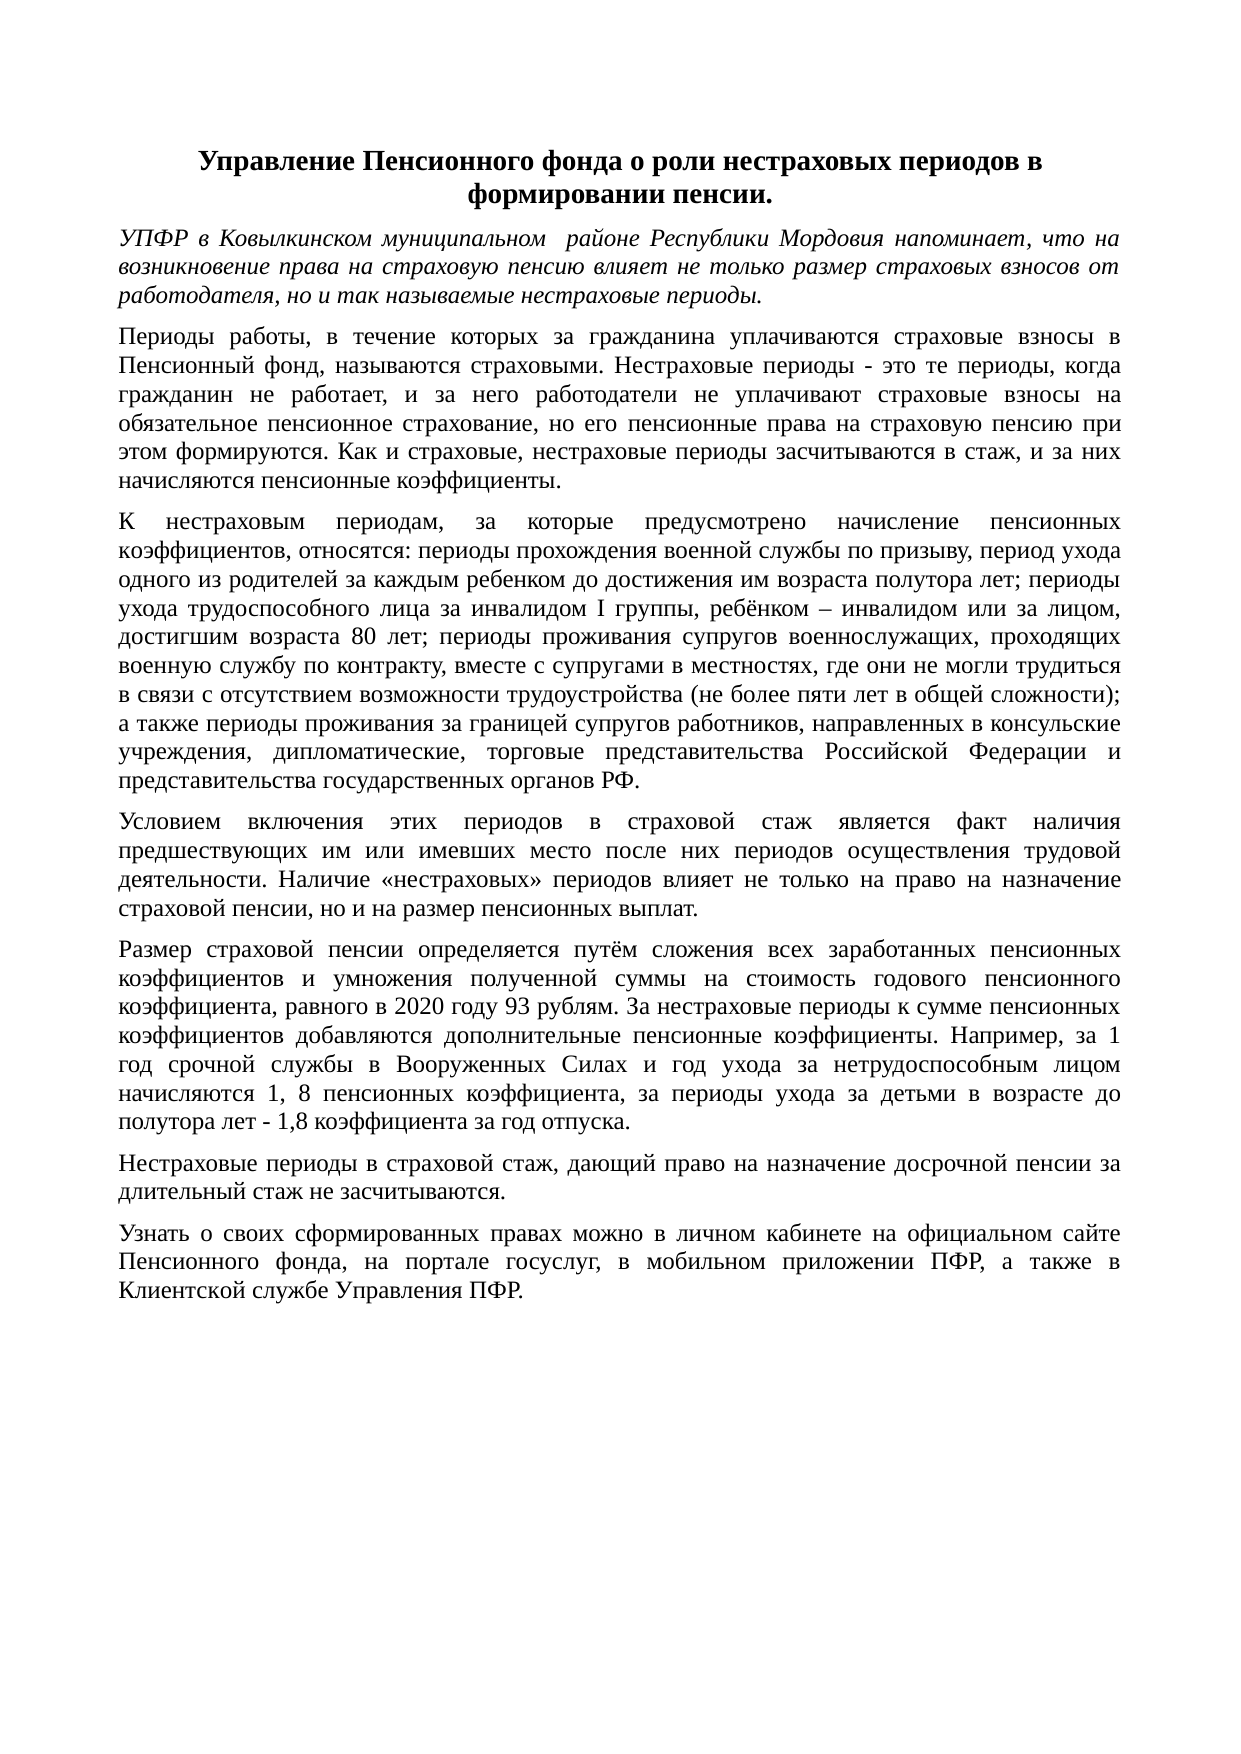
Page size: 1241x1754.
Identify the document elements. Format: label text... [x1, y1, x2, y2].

text УПФР в Ковылкинском муниципальном районе Республики Мордовия напоминает, что на возникновение права на страховую пенсию влияет не только размер страховых взносов от работодателя, но и так называемые нестраховые периоды. [118, 223, 1122, 309]
text К нестраховым периодам, за которые предусмотрено начисление пенсионных коэффициентов, относятся: периоды прохождения военной службы по призыву, период ухода одного из родителей за каждым ребенком до достижения им возраста полутора лет; периоды ухода трудоспособного лица за инвалидом I группы, ребёнком – инвалидом или за лицом, достигшим возраста 80 лет; периоды проживания супругов военнослужащих, проходящих военную службу по контракту, вместе с супругами в местностях, где они не могли трудиться в связи с отсутствием возможности трудоустройства (не более пяти лет в общей сложности); а также периоды проживания за границей супругов работников, направленных в консульские учреждения, дипломатические, торговые представительства Российской Федерации и представительства государственных органов РФ. [118, 506, 1122, 794]
subtitle Управление Пенсионного фонда о роли нестраховых периодов в формировании пенсии. [118, 143, 1122, 210]
text Периоды работы, в течение которых за гражданина уплачиваются страховые взносы в Пенсионный фонд, называются страховыми. Нестраховые периоды - это те периоды, когда гражданин не работает, и за него работодатели не уплачивают страховые взносы на обязательное пенсионное страхование, но его пенсионные права на страховую пенсию при этом формируются. Как и страховые, нестраховые периоды засчитываются в стаж, и за них начисляются пенсионные коэффициенты. [118, 321, 1122, 494]
text Нестраховые периоды в страховой стаж, дающий право на назначение досрочной пенсии за длительный стаж не засчитываются. [118, 1148, 1122, 1205]
text Размер страховой пенсии определяется путём сложения всех заработанных пенсионных коэффициентов и умножения полученной суммы на стоимость годового пенсионного коэффициента, равного в 2020 году 93 рублям. За нестраховые периоды к сумме пенсионных коэффициентов добавляются дополнительные пенсионные коэффициенты. Например, за 1 год срочной службы в Вооруженных Силах и год ухода за нетрудоспособным лицом начисляются 1, 8 пенсионных коэффициента, за периоды ухода за детьми в возрасте до полутора лет - 1,8 коэффициента за год отпуска. [118, 934, 1122, 1135]
text Узнать о своих сформированных правах можно в личном кабинете на официальном сайте Пенсионного фонда, на портале госуслуг, в мобильном приложении ПФР, а также в Клиентской службе Управления ПФР. [118, 1218, 1122, 1304]
text Условием включения этих периодов в страховой стаж является факт наличия предшествующих им или имевших место после них периодов осуществления трудовой деятельности. Наличие «нестраховых» периодов влияет не только на право на назначение страховой пенсии, но и на размер пенсионных выплат. [118, 806, 1122, 921]
